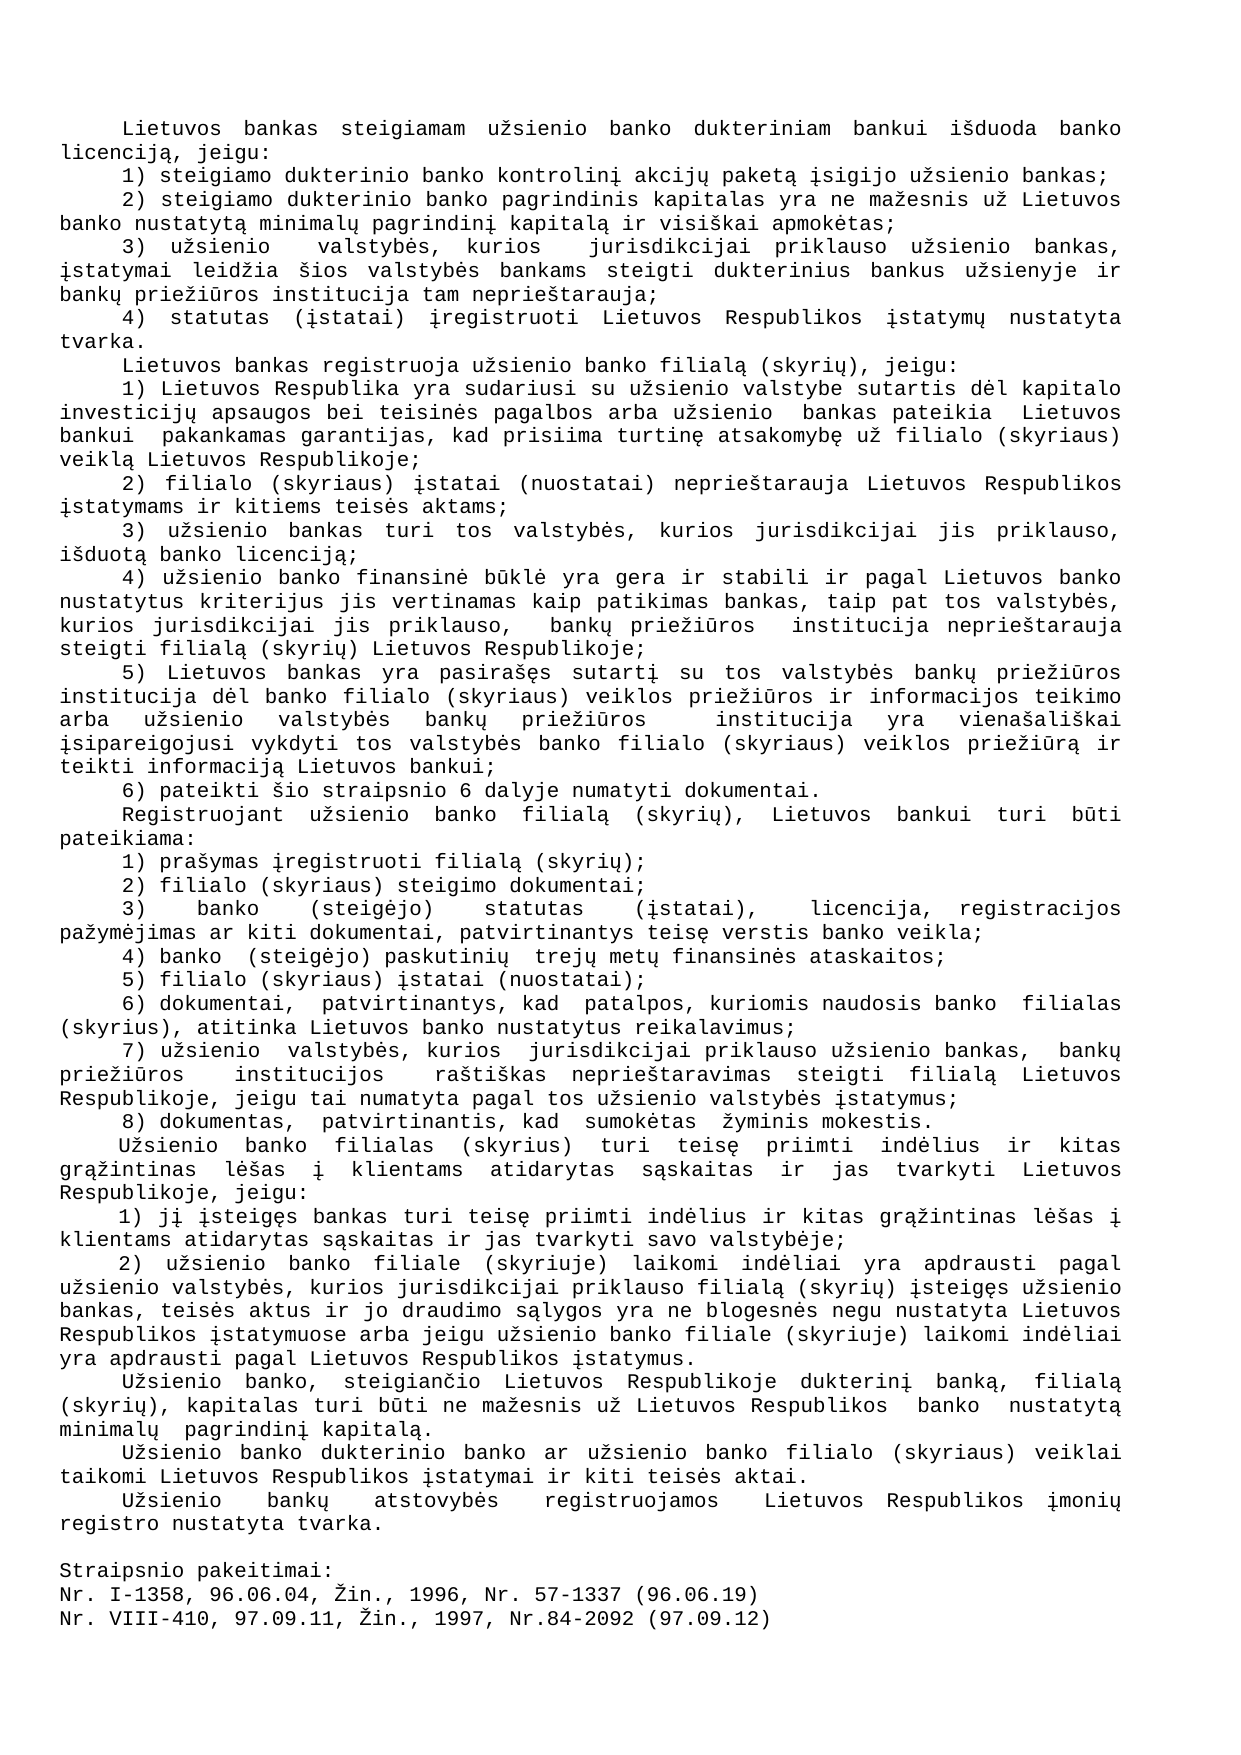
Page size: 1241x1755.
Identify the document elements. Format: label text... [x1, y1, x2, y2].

text Nr. VIII-410, 97.09.11, Žin., 1997, Nr.84-2092 (97.09.12) [59, 1608, 1122, 1631]
text 3) užsienio valstybės, kurios jurisdikcijai priklauso užsienio bankas, įstatymai leidžia šios valstybės bankams steigti dukterinius bankus užsienyje ir bankų priežiūros institucija tam neprieštarauja; [59, 236, 1122, 307]
text Registruojant užsienio banko filialą (skyrių), Lietuvos bankui turi būti pateikiama: [59, 804, 1122, 851]
text 5) filialo (skyriaus) įstatai (nuostatai); [59, 969, 1122, 993]
text 3) banko (steigėjo) statutas (įstatai), licencija, registracijos pažymėjimas ar kiti dokumentai, patvirtinantys teisę verstis banko veikla; [59, 898, 1122, 946]
text 2) steigiamo dukterinio banko pagrindinis kapitalas yra ne mažesnis už Lietuvos banko nustatytą minimalų pagrindinį kapitalą ir visiškai apmokėtas; [59, 189, 1122, 236]
text 2) filialo (skyriaus) steigimo dokumentai; [59, 875, 1122, 898]
text 2) užsienio banko filiale (skyriuje) laikomi indėliai yra apdrausti pagal užsienio valstybės, kurios jurisdikcijai priklauso filialą (skyrių) įsteigęs užsienio bankas, teisės aktus ir jo draudimo sąlygos yra ne blogesnės negu nustatyta Lietuvos Respublikos įstatymuose arba jeigu užsienio banko filiale (skyriuje) laikomi indėliai yra apdrausti pagal Lietuvos Respublikos įstatymus. [59, 1253, 1122, 1371]
text Lietuvos bankas steigiamam užsienio banko dukteriniam bankui išduoda banko licenciją, jeigu: [59, 118, 1122, 165]
text 3) užsienio bankas turi tos valstybės, kurios jurisdikcijai jis priklauso, išduotą banko licenciją; [59, 520, 1122, 567]
text 4) statutas (įstatai) įregistruoti Lietuvos Respublikos įstatymų nustatyta tvarka. [59, 307, 1122, 354]
text 2) filialo (skyriaus) įstatai (nuostatai) neprieštarauja Lietuvos Respublikos įstatymams ir kitiems teisės aktams; [59, 473, 1122, 520]
text 8) dokumentas, patvirtinantis, kad sumokėtas žyminis mokestis. [59, 1111, 1122, 1135]
text 7) užsienio valstybės, kurios jurisdikcijai priklauso užsienio bankas, bankų priežiūros institucijos raštiškas neprieštaravimas steigti filialą Lietuvos Respublikoje, jeigu tai numatyta pagal tos užsienio valstybės įstatymus; [59, 1040, 1122, 1111]
text Užsienio bankų atstovybės registruojamos Lietuvos Respublikos įmonių registro nustatyta tvarka. [59, 1489, 1122, 1537]
text 4) banko (steigėjo) paskutinių trejų metų finansinės ataskaitos; [59, 946, 1122, 969]
text Lietuvos bankas registruoja užsienio banko filialą (skyrių), jeigu: [59, 354, 1122, 378]
text Nr. I-1358, 96.06.04, Žin., 1996, Nr. 57-1337 (96.06.19) [59, 1584, 1122, 1608]
text 6) dokumentai, patvirtinantys, kad patalpos, kuriomis naudosis banko filialas (skyrius), atitinka Lietuvos banko nustatytus reikalavimus; [59, 993, 1122, 1040]
text 1) prašymas įregistruoti filialą (skyrių); [59, 851, 1122, 875]
text 4) užsienio banko finansinė būklė yra gera ir stabili ir pagal Lietuvos banko nustatytus kriterijus jis vertinamas kaip patikimas bankas, taip pat tos valstybės, kurios jurisdikcijai jis priklauso, bankų priežiūros institucija neprieštarauja steigti filialą (skyrių) Lietuvos Respublikoje; [59, 567, 1122, 662]
text 1) Lietuvos Respublika yra sudariusi su užsienio valstybe sutartis dėl kapitalo investicijų apsaugos bei teisinės pagalbos arba užsienio bankas pateikia Lietuvos bankui pakankamas garantijas, kad prisiima turtinę atsakomybę už filialo (skyriaus) veiklą Lietuvos Respublikoje; [59, 378, 1122, 473]
text 1) steigiamo dukterinio banko kontrolinį akcijų paketą įsigijo užsienio bankas; [59, 165, 1122, 189]
text Užsienio banko filialas (skyrius) turi teisę priimti indėlius ir kitas grąžintinas lėšas į klientams atidarytas sąskaitas ir jas tvarkyti Lietuvos Respublikoje, jeigu: [59, 1135, 1122, 1206]
text Straipsnio pakeitimai: [59, 1561, 1122, 1584]
text 6) pateikti šio straipsnio 6 dalyje numatyti dokumentai. [59, 780, 1122, 804]
text 5) Lietuvos bankas yra pasirašęs sutartį su tos valstybės bankų priežiūros institucija dėl banko filialo (skyriaus) veiklos priežiūros ir informacijos teikimo arba užsienio valstybės bankų priežiūros institucija yra vienašališkai įsipareigojusi vykdyti tos valstybės banko filialo (skyriaus) veiklos priežiūrą ir teikti informaciją Lietuvos bankui; [59, 662, 1122, 780]
text 1) jį įsteigęs bankas turi teisę priimti indėlius ir kitas grąžintinas lėšas į klientams atidarytas sąskaitas ir jas tvarkyti savo valstybėje; [59, 1206, 1122, 1253]
text Užsienio banko dukterinio banko ar užsienio banko filialo (skyriaus) veiklai taikomi Lietuvos Respublikos įstatymai ir kiti teisės aktai. [59, 1442, 1122, 1489]
text Užsienio banko, steigiančio Lietuvos Respublikoje dukterinį banką, filialą (skyrių), kapitalas turi būti ne mažesnis už Lietuvos Respublikos banko nustatytą minimalų pagrindinį kapitalą. [59, 1371, 1122, 1442]
